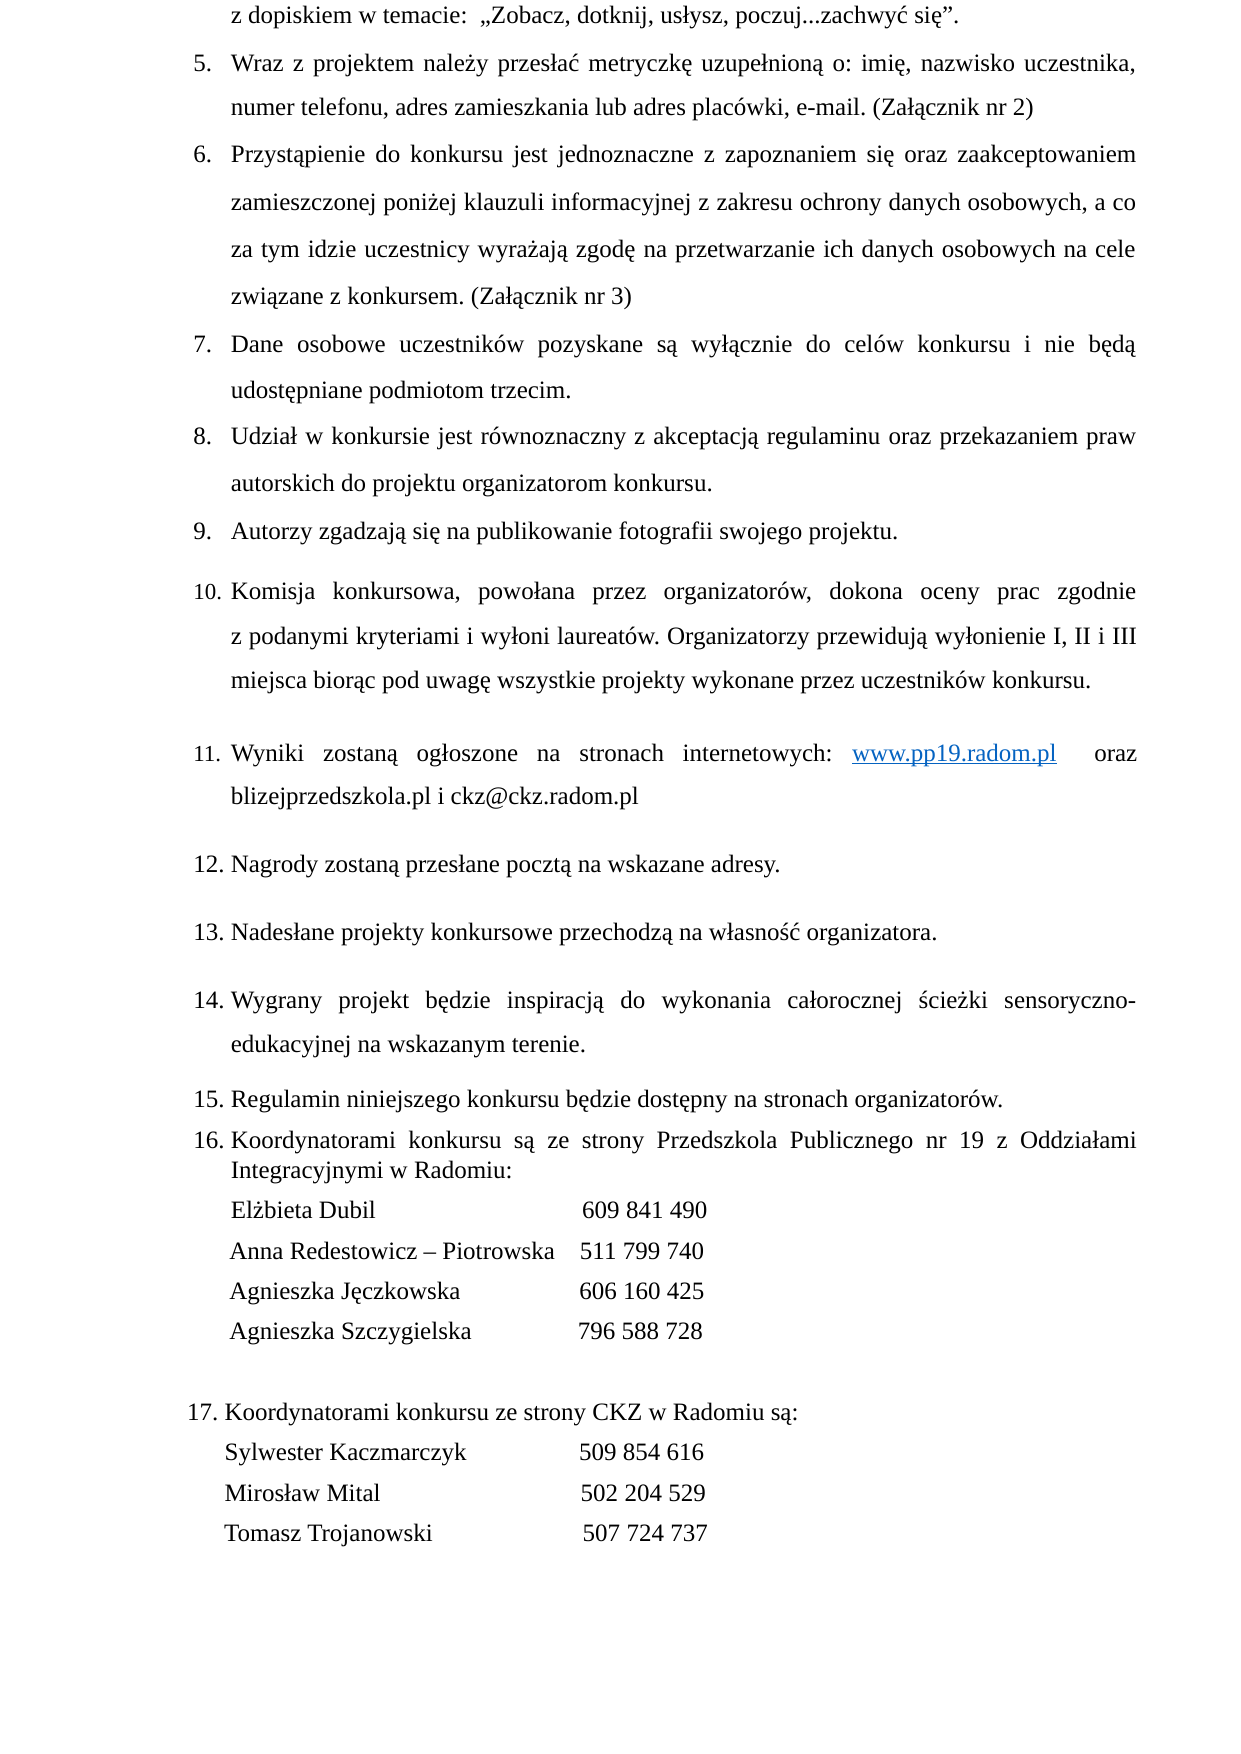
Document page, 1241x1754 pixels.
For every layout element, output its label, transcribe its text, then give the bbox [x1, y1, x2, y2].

list Autorzy zgadzają się na publikowanie fotografii swojego projektu. [193, 516, 1137, 545]
text Agnieszka Jęczkowska 606 160 425 [118, 1276, 1121, 1305]
list Dane osobowe uczestników pozyskane są wyłącznie do celów konkursu i nie będą udostępniane podmiotom trzecim. [193, 329, 1137, 404]
text Mirosław Mital 502 204 529 [118, 1478, 1121, 1506]
list Nagrody zostaną przesłane pocztą na wskazane adresy. [193, 849, 1137, 878]
list Wygrany projekt będzie inspiracją do wykonania całorocznej ścieżki sensoryczno-edukacyjnej na wskazanym terenie. [193, 986, 1137, 1057]
list Udział w konkursie jest równoznaczny z akceptacją regulaminu oraz przekazaniem praw autorskich do projektu organizatorom konkursu. [193, 421, 1137, 497]
list Regulamin niniejszego konkursu będzie dostępny na stronach organizatorów. [193, 1084, 1137, 1113]
text Tomasz Trojanowski 507 724 737 [118, 1518, 1121, 1547]
text Elżbieta Dubil 609 841 490 [156, 1196, 1137, 1224]
list Wraz z projektem należy przesłać metryczkę uzupełnioną o: imię, nazwisko uczestnika, numer telefonu, adres zamieszkania lub adres placówki, e-mail. (Załącznik nr 2) [193, 48, 1137, 121]
text Sylwester Kaczmarczyk 509 854 616 [118, 1437, 1121, 1466]
list Wyniki zostaną ogłoszone na stronach internetowych: www.pp19.radom.pl oraz blizejprzedszkola.pl i ckz@ckz.radom.pl [193, 738, 1137, 810]
text Anna Redestowicz – Piotrowska 511 799 740 [118, 1236, 1121, 1264]
list Nadesłane projekty konkursowe przechodzą na własność organizatora. [193, 917, 1137, 946]
list Komisja konkursowa, powołana przez organizatorów, dokona oceny prac zgodnie z podanymi kryteriami i wyłoni laureatów. Organizatorzy przewidują wyłonienie I, II i III miejsca biorąc pod uwagę wszystkie projekty wykonane przez uczestników konkursu. [193, 576, 1137, 694]
text z dopiskiem w temacie: „Zobacz, dotknij, usłysz, poczuj...zachwyć się”. [156, 0, 1137, 29]
list Przystąpienie do konkursu jest jednoznaczne z zapoznaniem się oraz zaakceptowaniem zamieszczonej poniżej klauzuli informacyjnej z zakresu ochrony danych osobowych, a co za tym idzie uczestnicy wyrażają zgodę na przetwarzanie ich danych osobowych na cele związane z konkursem. (Załącznik nr 3) [193, 139, 1137, 310]
text Agnieszka Szczygielska 796 588 728 [118, 1316, 1121, 1345]
list Koordynatorami konkursu są ze strony Przedszkola Publicznego nr 19 z Oddziałami Integracyjnymi w Radomiu: [193, 1126, 1137, 1184]
text 17. Koordynatorami konkursu ze strony CKZ w Radomiu są: [118, 1397, 1121, 1426]
